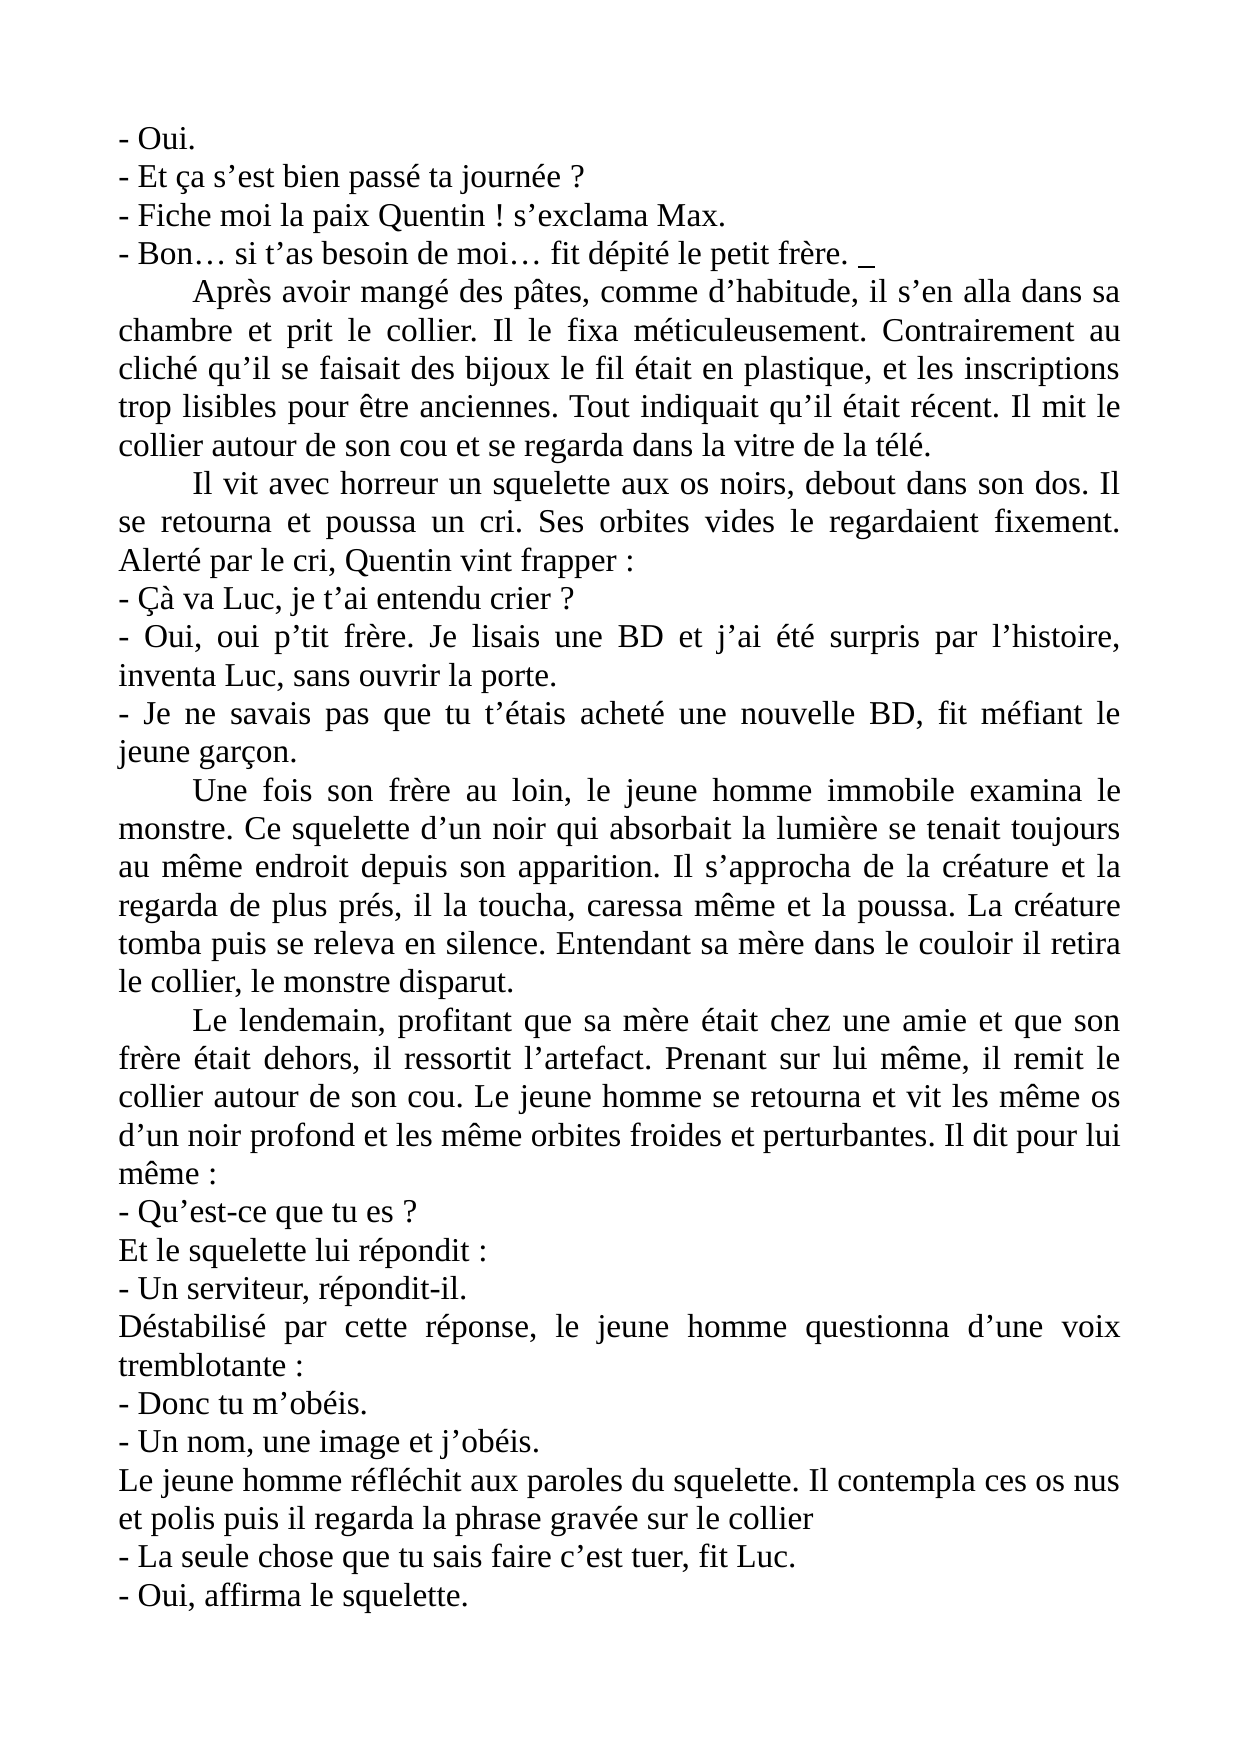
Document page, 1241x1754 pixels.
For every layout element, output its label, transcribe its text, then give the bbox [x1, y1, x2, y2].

text - Je ne savais pas que tu t’étais acheté une nouvelle BD, fit méfiant le jeune garçon. [118, 693, 1122, 770]
text - Oui, oui p’tit frère. Je lisais une BD et j’ai été surpris par l’histoire, inventa Luc, sans ouvrir la porte. [118, 616, 1122, 693]
text - Oui, affirma le squelette. [118, 1575, 1122, 1613]
text - Fiche moi la paix Quentin ! s’exclama Max. [118, 195, 1122, 233]
text - Bon… si t’as besoin de moi… fit dépité le petit frère. [118, 233, 1122, 271]
text - La seule chose que tu sais faire c’est tuer, fit Luc. [118, 1536, 1122, 1575]
text - Qu’est-ce que tu es ? [118, 1191, 1122, 1230]
text - Donc tu m’obéis. [118, 1383, 1122, 1421]
text - Et ça s’est bien passé ta journée ? [118, 156, 1122, 195]
text Il vit avec horreur un squelette aux os noirs, debout dans son dos. Il se retourna et poussa un cri. Ses orbites vides le regardaient fixement. Alerté par le cri, Quentin vint frapper : [118, 463, 1122, 578]
text Déstabilisé par cette réponse, le jeune homme questionna d’une voix tremblotante : [118, 1306, 1122, 1383]
text - Çà va Luc, je t’ai entendu crier ? [118, 578, 1122, 616]
text Le lendemain, profitant que sa mère était chez une amie et que son frère était dehors, il ressortit l’artefact. Prenant sur lui même, il remit le collier autour de son cou. Le jeune homme se retourna et vit les même os d’un noir profond et les même orbites froides et perturbantes. Il dit pour lui même : [118, 1000, 1122, 1191]
text - Un nom, une image et j’obéis. [118, 1421, 1122, 1460]
text Le jeune homme réfléchit aux paroles du squelette. Il contempla ces os nus et polis puis il regarda la phrase gravée sur le collier [118, 1460, 1122, 1536]
text - Oui. [118, 118, 1122, 156]
text Après avoir mangé des pâtes, comme d’habitude, il s’en alla dans sa chambre et prit le collier. Il le fixa méticuleusement. Contrairement au cliché qu’il se faisait des bijoux le fil était en plastique, et les inscriptions trop lisibles pour être anciennes. Tout indiquait qu’il était récent. Il mit le collier autour de son cou et se regarda dans la vitre de la télé. [118, 271, 1122, 463]
text Une fois son frère au loin, le jeune homme immobile examina le monstre. Ce squelette d’un noir qui absorbait la lumière se tenait toujours au même endroit depuis son apparition. Il s’approcha de la créature et la regarda de plus prés, il la toucha, caressa même et la poussa. La créature tomba puis se releva en silence. Entendant sa mère dans le couloir il retira le collier, le monstre disparut. [118, 770, 1122, 1000]
text - Un serviteur, répondit-il. [118, 1268, 1122, 1306]
text Et le squelette lui répondit : [118, 1230, 1122, 1268]
